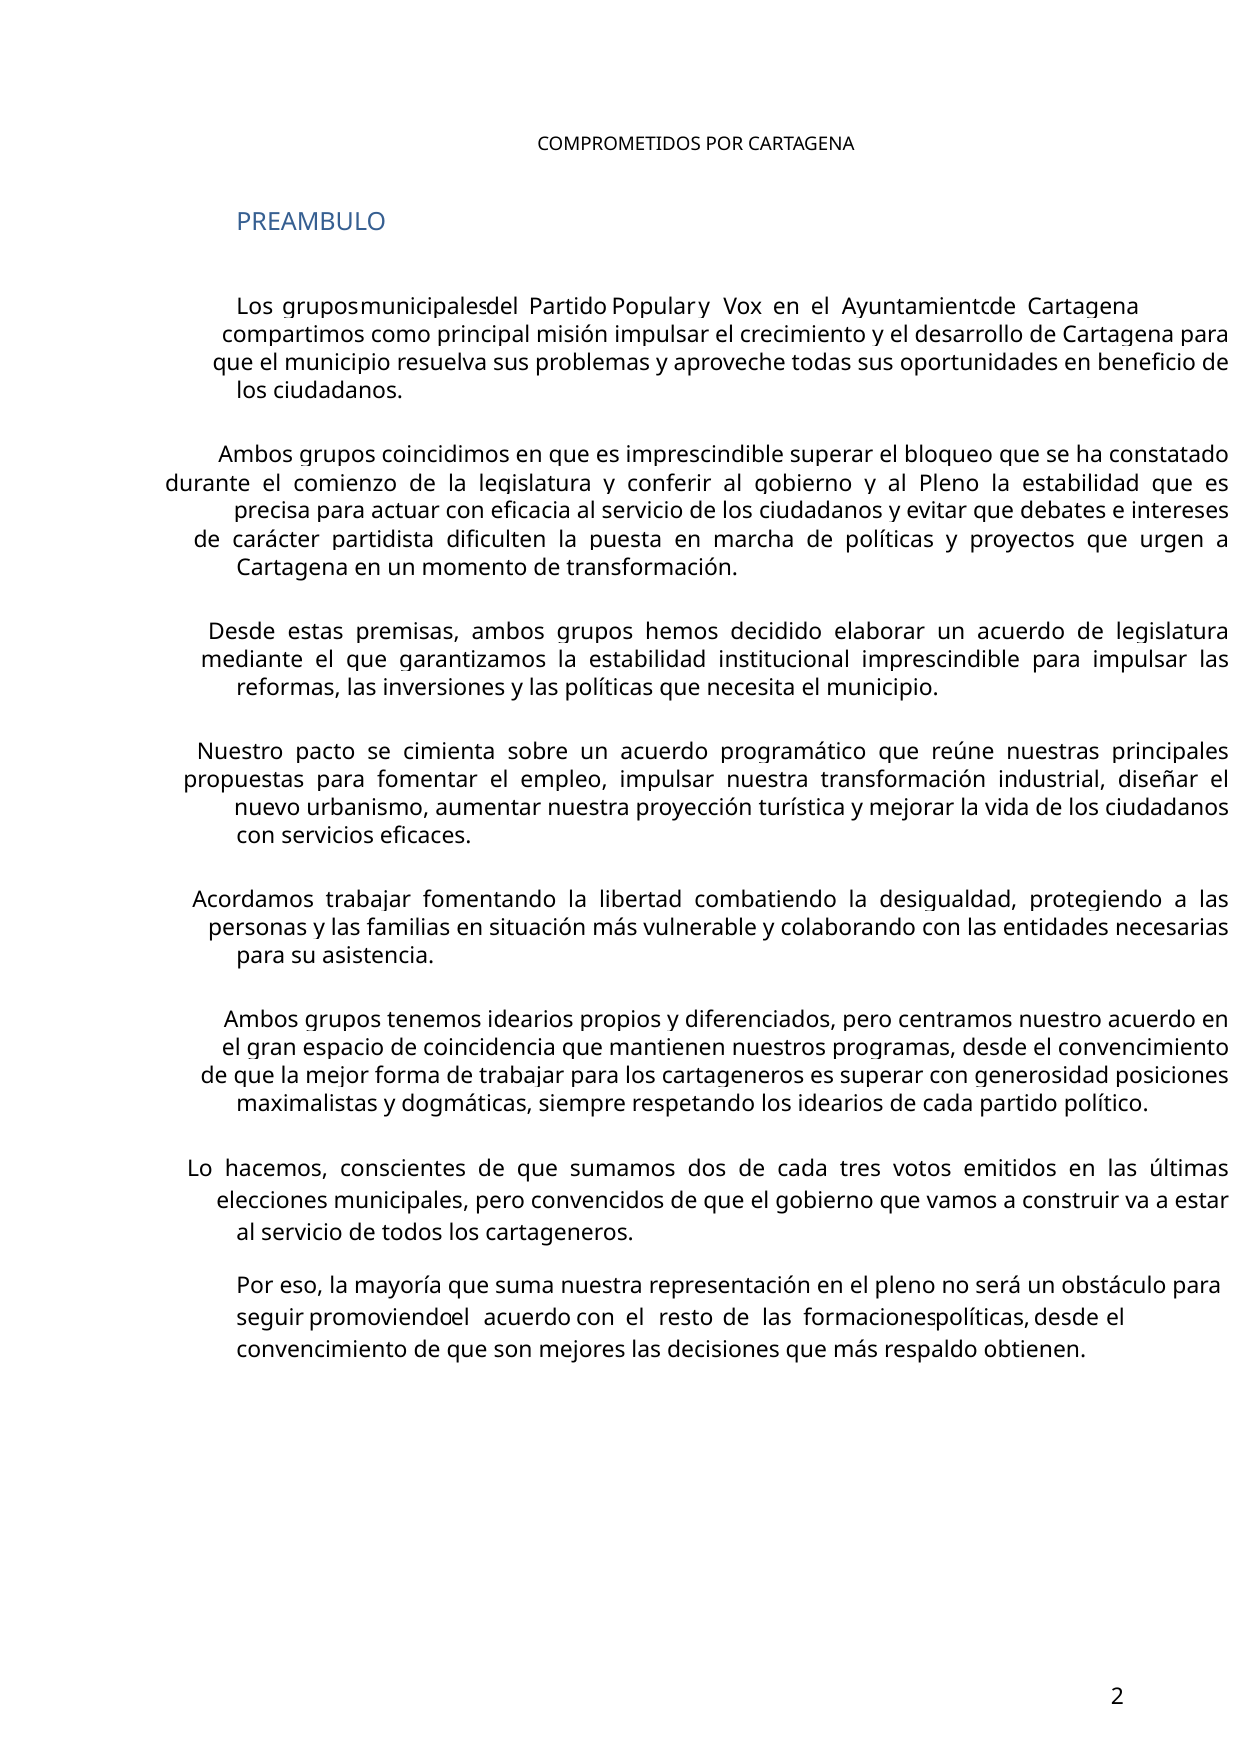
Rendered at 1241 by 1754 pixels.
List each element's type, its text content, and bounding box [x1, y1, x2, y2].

text municipales [360, 290, 486, 318]
text Ayuntamiento [842, 290, 989, 318]
text Cartagena [1027, 290, 1146, 318]
text en [773, 290, 806, 318]
text al servicio de todos los cartageneros. [236, 1216, 642, 1247]
text de carácter partidista dificulten la puesta en marcha de políticas y proyectos que urgen a [193, 522, 1240, 554]
text personas y las familias en situación más vulnerable y colaborando con las entidades necesarias [208, 911, 1240, 942]
text acuerdo [483, 1301, 576, 1332]
text Ambos grupos coincidimos en que es imprescindible superar el bloqueo que se ha constatado [218, 438, 1240, 466]
text los ciudadanos. [236, 374, 410, 405]
text y [698, 290, 716, 318]
text compartimos como principal misión impulsar el crecimiento y el desarrollo de Cartagena para [222, 318, 1240, 346]
text seguir [236, 1301, 309, 1332]
text de que la mejor forma de trabajar para los cartageneros es superar con generosidad posiciones [200, 1059, 1240, 1091]
text Desde estas premisas, ambos grupos hemos decidido elaborar un acuerdo de legislatura [208, 615, 1240, 643]
text nuevo urbanismo, aumentar nuestra proyección turística y mejorar la vida de los ciudadanos [234, 791, 1240, 822]
text grupos [282, 290, 360, 318]
text políticas, [935, 1301, 1034, 1332]
text durante el comienzo de la legislatura y conferir al gobierno y al Pleno la estabilidad que es [165, 466, 1240, 498]
text Popular [611, 290, 698, 318]
text 2 [1111, 1680, 1130, 1711]
text Ambos grupos tenemos idearios propios y diferenciados, pero centramos nuestro acuerdo en [223, 1003, 1240, 1031]
text promoviendo [309, 1301, 451, 1332]
text formaciones [803, 1301, 935, 1332]
text reformas, las inversiones y las políticas que necesita el municipio. [236, 671, 948, 702]
text con servicios eficaces. [236, 819, 479, 850]
text Los [236, 290, 279, 318]
text para su asistencia. [236, 939, 441, 970]
text maximalistas y dogmáticas, siempre respetando los idearios de cada partido político. [236, 1087, 1159, 1118]
text el gran espacio de coincidencia que mantienen nuestros programas, desde el convencimiento [222, 1031, 1240, 1059]
text Partido [529, 290, 611, 318]
text de [989, 290, 1022, 318]
text del [486, 290, 525, 318]
text resto [658, 1301, 720, 1332]
text PREAMBULO [236, 203, 393, 238]
text Cartagena en un momento de transformación. [236, 550, 747, 582]
text las [762, 1301, 798, 1332]
text el [625, 1301, 651, 1332]
text mediante el que garantizamos la estabilidad institucional imprescindible para impulsar las [201, 643, 1240, 674]
text con [576, 1301, 621, 1332]
text que el municipio resuelva sus problemas y aproveche todas sus oportunidades en beneficio de [212, 346, 1240, 377]
text Vox [723, 290, 768, 318]
text de [722, 1301, 756, 1332]
text desde [1034, 1301, 1105, 1332]
text elecciones municipales, pero convencidos de que el gobierno que vamos a construir va a estar [216, 1184, 1240, 1215]
text el [451, 1301, 476, 1332]
text Por eso, la mayoría que suma nuestra representación en el pleno no será un obstáculo para [236, 1269, 1232, 1300]
text el [811, 290, 836, 318]
text precisa para actuar con eficacia al servicio de los ciudadanos y evitar que debates e intereses [233, 494, 1240, 522]
text convencimiento de que son mejores las decisiones que más respaldo obtienen. [236, 1333, 1096, 1365]
text Acordamos trabajar fomentando la libertad combatiendo la desigualdad, protegiendo a las [192, 883, 1240, 914]
text Nuestro pacto se cimienta sobre un acuerdo programático que reúne nuestras principales [197, 735, 1240, 763]
text el [1106, 1301, 1131, 1332]
text Lo hacemos, conscientes de que sumamos dos de cada tres votos emitidos en las últimas [187, 1151, 1240, 1183]
text COMPROMETIDOS POR CARTAGENA [537, 130, 860, 156]
text propuestas para fomentar el empleo, impulsar nuestra transformación industrial, diseñar el [183, 763, 1240, 794]
